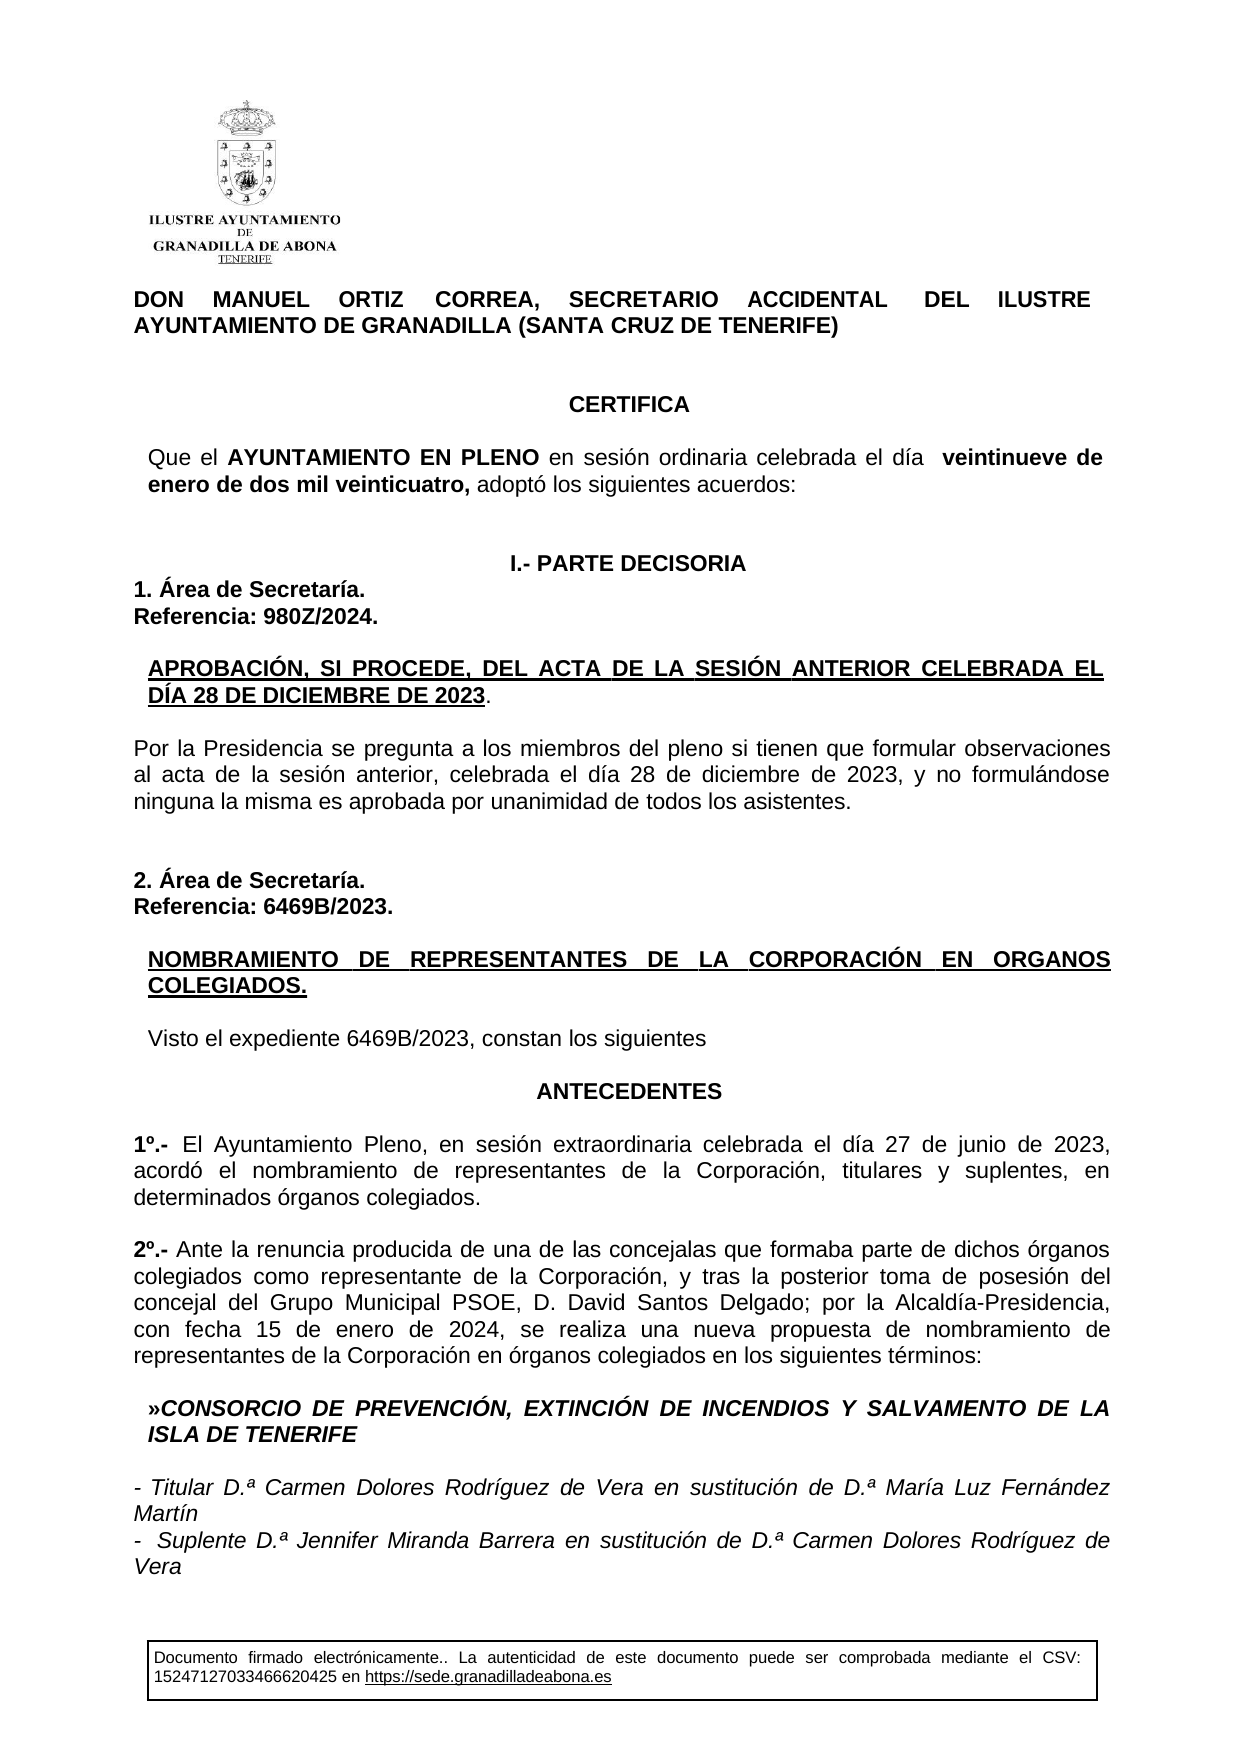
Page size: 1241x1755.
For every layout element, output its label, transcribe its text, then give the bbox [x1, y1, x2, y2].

text I.- PARTE DECISORIA [510, 550, 1122, 576]
subtitle »CONSORCIO DE PREVENCIÓN, EXTINCIÓN DE INCENDIOS Y SALVAMENTO DE LA ISLA DE TENERIFE [148, 1395, 1111, 1447]
text Que el AYUNTAMIENTO EN PLENO en sesión ordinaria celebrada el día veintinueve de enero de dos mil veinticuatro, adoptó los siguientes acuerdos: [148, 444, 1111, 497]
list Titular D.ª Carmen Dolores Rodríguez de Vera en sustitución de D.ª María Luz Fernández Martín [133, 1474, 1111, 1527]
text CERTIFICA [471, 391, 788, 418]
text Visto el expediente 6469B/2023, constan los siguientes [148, 1025, 1122, 1051]
list Área de Secretaría. Referencia: 980Z/2024. [133, 576, 395, 629]
list Suplente D.ª Jennifer Miranda Barrera en sustitución de D.ª Carmen Dolores Rodríguez de Vera [133, 1527, 1111, 1579]
text 2º.- Ante la renuncia producida de una de las concejalas que formaba parte de dichos órganos colegiados como representante de la Corporación, y tras la posterior toma de posesión del concejal del Grupo Municipal PSOE, D. David Santos Delgado; por la Alcaldía-Presidencia, con fecha 15 de enero de 2024, se realiza una nueva propuesta de nombramiento de representantes de la Corporación en órganos colegiados en los siguientes términos: [133, 1236, 1111, 1368]
text APROBACIÓN, SI PROCEDE, DEL ACTA DE LA SESIÓN ANTERIOR CELEBRADA EL DÍA 28 DE DICIEMBRE DE 2023. [148, 655, 1111, 708]
text COLEGIADOS. [148, 971, 1111, 999]
text Por la Presidencia se pregunta a los miembros del pleno si tienen que formular observaciones al acta de la sesión anterior, celebrada el día 28 de diciembre de 2023, y no formulándose ninguna la misma es aprobada por unanimidad de todos los asistentes. [133, 735, 1111, 814]
list Área de Secretaría. Referencia: 6469B/2023. [133, 867, 411, 919]
text 1º.- El Ayuntamiento Pleno, en sesión extraordinaria celebrada el día 27 de junio de 2023, acordó el nombramiento de representantes de la Corporación, titulares y suplentes, en determinados órganos colegiados. [133, 1131, 1111, 1210]
subtitle DON MANUEL ORTIZ CORREA, SECRETARIO ACCIDENTAL DEL ILUSTRE AYUNTAMIENTO DE GRANADILLA (SANTA CRUZ DE TENERIFE) [133, 286, 1111, 339]
subtitle ANTECEDENTES [471, 1078, 788, 1104]
text NOMBRAMIENTO DE REPRESENTANTES DE LA CORPORACIÓN EN ORGANOS [148, 946, 1111, 969]
